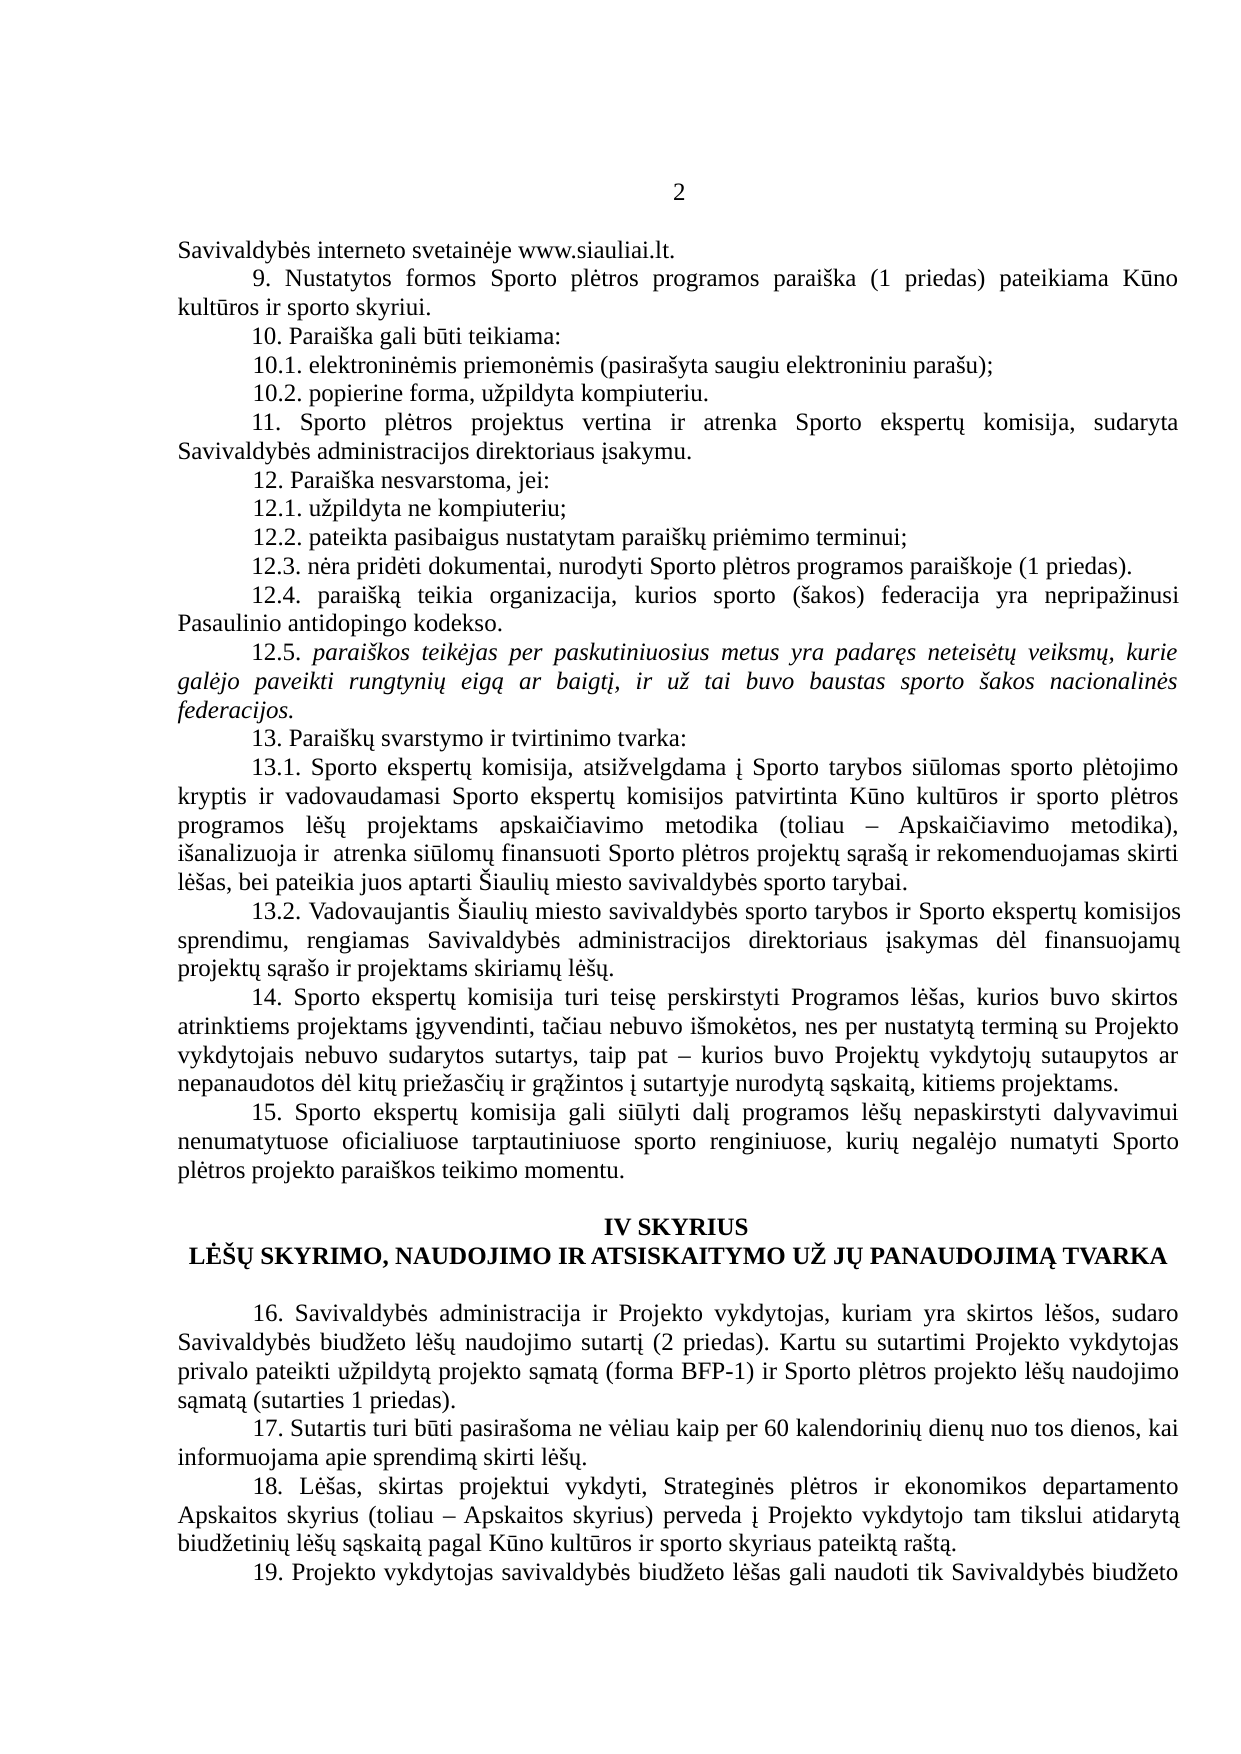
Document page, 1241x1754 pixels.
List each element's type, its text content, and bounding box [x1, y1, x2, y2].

text Savivaldybės interneto svetainėje www.siauliai.lt. [177, 235, 1179, 263]
text 13.2. Vadovaujantis Šiaulių miesto savivaldybės sporto tarybos ir Sporto ekspertų komisijos sprendimu, rengiamas Savivaldybės administracijos direktoriaus įsakymas dėl finansuojamų projektų sąrašo ir projektams skiriamų lėšų. [177, 896, 1181, 982]
text 17. Sutartis turi būti pasirašoma ne vėliau kaip per 60 kalendorinių dienų nuo tos dienos, kai informuojama apie sprendimą skirti lėšų. [177, 1413, 1179, 1471]
text 16. Savivaldybės administracija ir Projekto vykdytojas, kuriam yra skirtos lėšos, sudaro Savivaldybės biudžeto lėšų naudojimo sutartį (2 priedas). Kartu su sutartimi Projekto vykdytojas privalo pateikti užpildytą projekto sąmatą (forma BFP-1) ir Sporto plėtros projekto lėšų naudojimo sąmatą (sutarties 1 priedas). [177, 1298, 1179, 1413]
text 10.2. popierine forma, užpildyta kompiuteriu. [177, 378, 1181, 407]
text 12.4. paraišką teikia organizacija, kurios sporto (šakos) federacija yra nepripažinusi Pasaulinio antidopingo kodekso. [177, 580, 1179, 637]
text 18. Lėšas, skirtas projektui vykdyti, Strateginės plėtros ir ekonomikos departamento Apskaitos skyrius (toliau – Apskaitos skyrius) perveda į Projekto vykdytojo tam tikslui atidarytą biudžetinių lėšų sąskaitą pagal Kūno kultūros ir sporto skyriaus pateiktą raštą. [177, 1471, 1179, 1557]
text 12. Paraiška nesvarstoma, jei: [177, 465, 1179, 493]
text 12.5. paraiškos teikėjas per paskutiniuosius metus yra padaręs neteisėtų veiksmų, kurie galėjo paveikti rungtynių eigą ar baigtį, ir už tai buvo baustas sporto šakos nacionalinės federacijos. [177, 637, 1181, 723]
text 9. Nustatytos formos Sporto plėtros programos paraiška (1 priedas) pateikiama Kūno kultūros ir sporto skyriui. [177, 263, 1179, 321]
text 14. Sporto ekspertų komisija turi teisę perskirstyti Programos lėšas, kurios buvo skirtos atrinktiems projektams įgyvendinti, tačiau nebuvo išmokėtos, nes per nustatytą terminą su Projekto vykdytojais nebuvo sudarytos sutartys, taip pat – kurios buvo Projektų vykdytojų sutaupytos ar nepanaudotos dėl kitų priežasčių ir grąžintos į sutartyje nurodytą sąskaitą, kitiems projektams. [177, 982, 1179, 1097]
text 10. Paraiška gali būti teikiama: [177, 321, 1181, 350]
text 13. Paraiškų svarstymo ir tvirtinimo tvarka: [177, 723, 1179, 752]
text 12.3. nėra pridėti dokumentai, nurodyti Sporto plėtros programos paraiškoje (1 priedas). [177, 551, 1181, 580]
text 11. Sporto plėtros projektus vertina ir atrenka Sporto ekspertų komisija, sudaryta Savivaldybės administracijos direktoriaus įsakymu. [177, 407, 1179, 465]
text 19. Projekto vykdytojas savivaldybės biudžeto lėšas gali naudoti tik Savivaldybės biudžeto [177, 1557, 1179, 1586]
text LĖŠŲ SKYRIMO, NAUDOJIMO IR ATSISKAITYMO UŽ JŲ PANAUDOJIMĄ TVARKA [177, 1241, 1179, 1270]
text 12.2. pateikta pasibaigus nustatytam paraiškų priėmimo terminui; [177, 522, 1181, 551]
text 13.1. Sporto ekspertų komisija, atsižvelgdama į Sporto tarybos siūlomas sporto plėtojimo kryptis ir vadovaudamasi Sporto ekspertų komisijos patvirtinta Kūno kultūros ir sporto plėtros programos lėšų projektams apskaičiavimo metodika (toliau – Apskaičiavimo metodika), išanalizuoja ir atrenka siūlomų finansuoti Sporto plėtros projektų sąrašą ir rekomenduojamas skirti lėšas, bei pateikia juos aptarti Šiaulių miesto savivaldybės sporto tarybai. [177, 752, 1179, 896]
text IV SKYRIUS [177, 1212, 1181, 1241]
text 15. Sporto ekspertų komisija gali siūlyti dalį programos lėšų nepaskirstyti dalyvavimui nenumatytuose oficialiuose tarptautiniuose sporto renginiuose, kurių negalėjo numatyti Sporto plėtros projekto paraiškos teikimo momentu. [177, 1097, 1179, 1183]
text 12.1. užpildyta ne kompiuteriu; [177, 493, 1181, 522]
text 10.1. elektroninėmis priemonėmis (pasirašyta saugiu elektroniniu parašu); [177, 350, 1181, 378]
